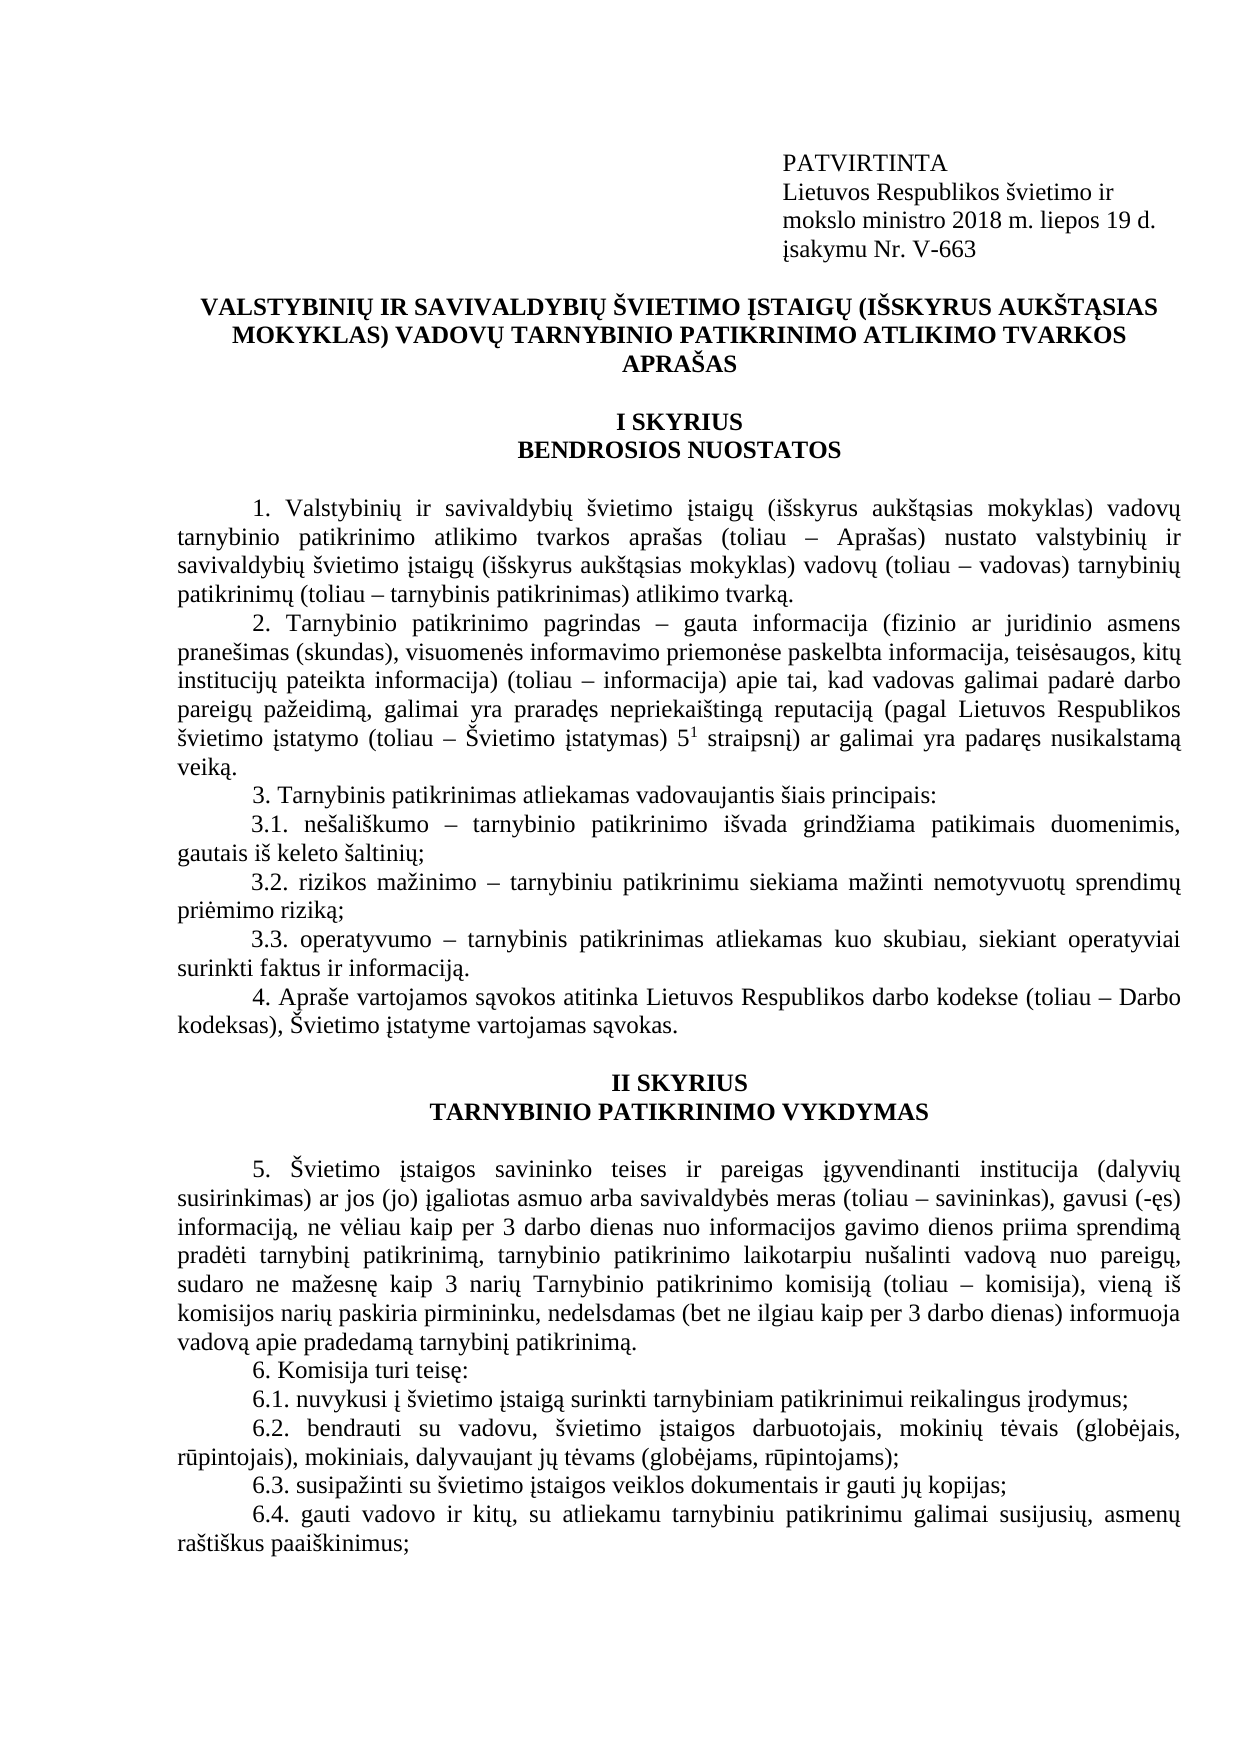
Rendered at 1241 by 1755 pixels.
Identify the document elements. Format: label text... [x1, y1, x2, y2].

text 6.1. nuvykusi į švietimo įstaigą surinkti tarnybiniam patikrinimui reikalingus įrodymus; [177, 1384, 1182, 1413]
text 5. Švietimo įstaigos savininko teises ir pareigas įgyvendinanti institucija (dalyvių susirinkimas) ar jos (jo) įgaliotas asmuo arba savivaldybės meras (toliau – savininkas), gavusi (-ęs) informaciją, ne vėliau kaip per 3 darbo dienas nuo informacijos gavimo dienos priima sprendimą pradėti tarnybinį patikrinimą, tarnybinio patikrinimo laikotarpiu nušalinti vadovą nuo pareigų, sudaro ne mažesnę kaip 3 narių Tarnybinio patikrinimo komisiją (toliau – komisija), vieną iš komisijos narių paskiria pirmininku, nedelsdamas (bet ne ilgiau kaip per 3 darbo dienas) informuoja vadovą apie pradedamą tarnybinį patikrinimą. [177, 1154, 1182, 1356]
text 3.2. rizikos mažinimo – tarnybiniu patikrinimu siekiama mažinti nemotyvuotų sprendimų priėmimo riziką; [177, 867, 1182, 924]
text mokslo ministro 2018 m. liepos 19 d. [782, 206, 1182, 234]
text 4. Apraše vartojamos sąvokos atitinka Lietuvos Respublikos darbo kodekse (toliau – Darbo kodeksas), Švietimo įstatyme vartojamas sąvokas. [177, 982, 1182, 1039]
text 3.3. operatyvumo – tarnybinis patikrinimas atliekamas kuo skubiau, siekiant operatyviai surinkti faktus ir informaciją. [177, 924, 1182, 982]
text 1. Valstybinių ir savivaldybių švietimo įstaigų (išskyrus aukštąsias mokyklas) vadovų tarnybinio patikrinimo atlikimo tvarkos aprašas (toliau – Aprašas) nustato valstybinių ir savivaldybių švietimo įstaigų (išskyrus aukštąsias mokyklas) vadovų (toliau – vadovas) tarnybinių patikrinimų (toliau – tarnybinis patikrinimas) atlikimo tvarką. [177, 493, 1182, 608]
text 3.1. nešališkumo – tarnybinio patikrinimo išvada grindžiama patikimais duomenimis, gautais iš keleto šaltinių; [177, 809, 1182, 867]
text 6.2. bendrauti su vadovu, švietimo įstaigos darbuotojais, mokinių tėvais (globėjais, rūpintojais), mokiniais, dalyvaujant jų tėvams (globėjams, rūpintojams); [177, 1413, 1182, 1471]
text 6. Komisija turi teisę: [177, 1356, 1182, 1384]
text PATVIRTINTA [782, 148, 1182, 177]
text 6.3. susipažinti su švietimo įstaigos veiklos dokumentais ir gauti jų kopijas; [177, 1471, 1182, 1499]
text 3. Tarnybinis patikrinimas atliekamas vadovaujantis šiais principais: [177, 781, 1182, 809]
text Lietuvos Respublikos švietimo ir [782, 177, 1182, 206]
text II SKYRIUS [177, 1068, 1182, 1097]
text I SKYRIUS [177, 407, 1182, 436]
text įsakymu Nr. V-663 [782, 234, 1182, 263]
text VALSTYBINIŲ IR SAVIVALDYBIŲ ŠVIETIMO ĮSTAIGŲ (IŠSKYRUS AUKŠTĄSIAS MOKYKLAS) VADOVŲ TARNYBINIO PATIKRINIMO ATLIKIMO TVARKOS APRAŠAS [177, 292, 1182, 378]
text 6.4. gauti vadovo ir kitų, su atliekamu tarnybiniu patikrinimu galimai susijusių, asmenų raštiškus paaiškinimus; [177, 1499, 1182, 1557]
text BENDROSIOS NUOSTATOS [177, 436, 1182, 464]
text TARNYBINIO PATIKRINIMO VYKDYMAS [177, 1097, 1182, 1126]
text 2. Tarnybinio patikrinimo pagrindas – gauta informacija (fizinio ar juridinio asmens pranešimas (skundas), visuomenės informavimo priemonėse paskelbta informacija, teisėsaugos, kitų institucijų pateikta informacija) (toliau – informacija) apie tai, kad vadovas galimai padarė darbo pareigų pažeidimą, galimai yra praradęs nepriekaištingą reputaciją (pagal Lietuvos Respublikos švietimo įstatymo (toliau – Švietimo įstatymas) 51 straipsnį) ar galimai yra padaręs nusikalstamą veiką. [177, 608, 1182, 781]
